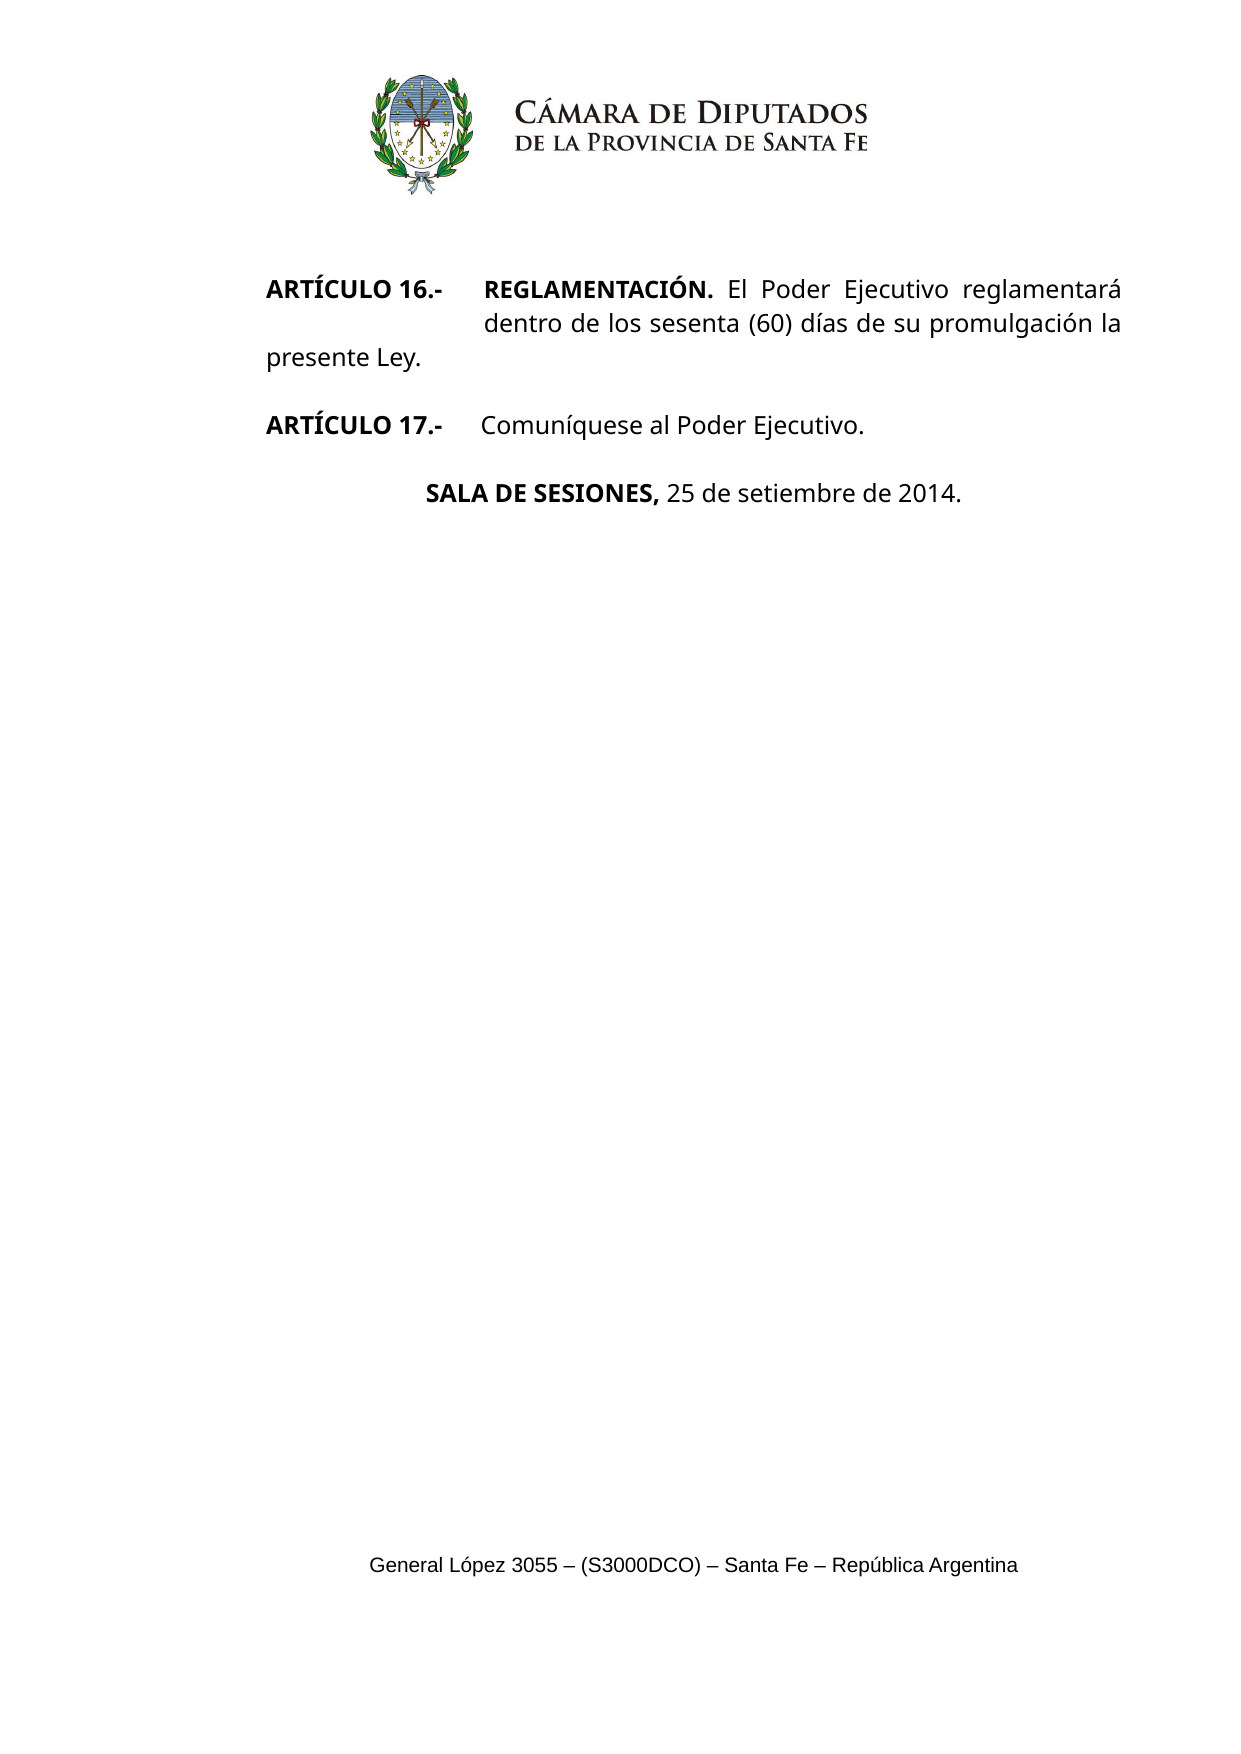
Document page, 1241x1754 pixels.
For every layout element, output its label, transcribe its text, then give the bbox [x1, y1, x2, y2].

text REGLAMENTACIÓN. El Poder Ejecutivo reglamentará dentro de los sesenta (60) días de su promulgación la presente Ley. [266, 272, 1122, 374]
text SALA DE SESIONES, 25 de setiembre de 2014. [266, 476, 1122, 510]
text Comuníquese al Poder Ejecutivo. [480, 408, 1122, 442]
table_header ARTÍCULO 17.- [266, 408, 480, 458]
picture [370, 75, 868, 199]
table_header ARTÍCULO 16.- [266, 272, 483, 322]
